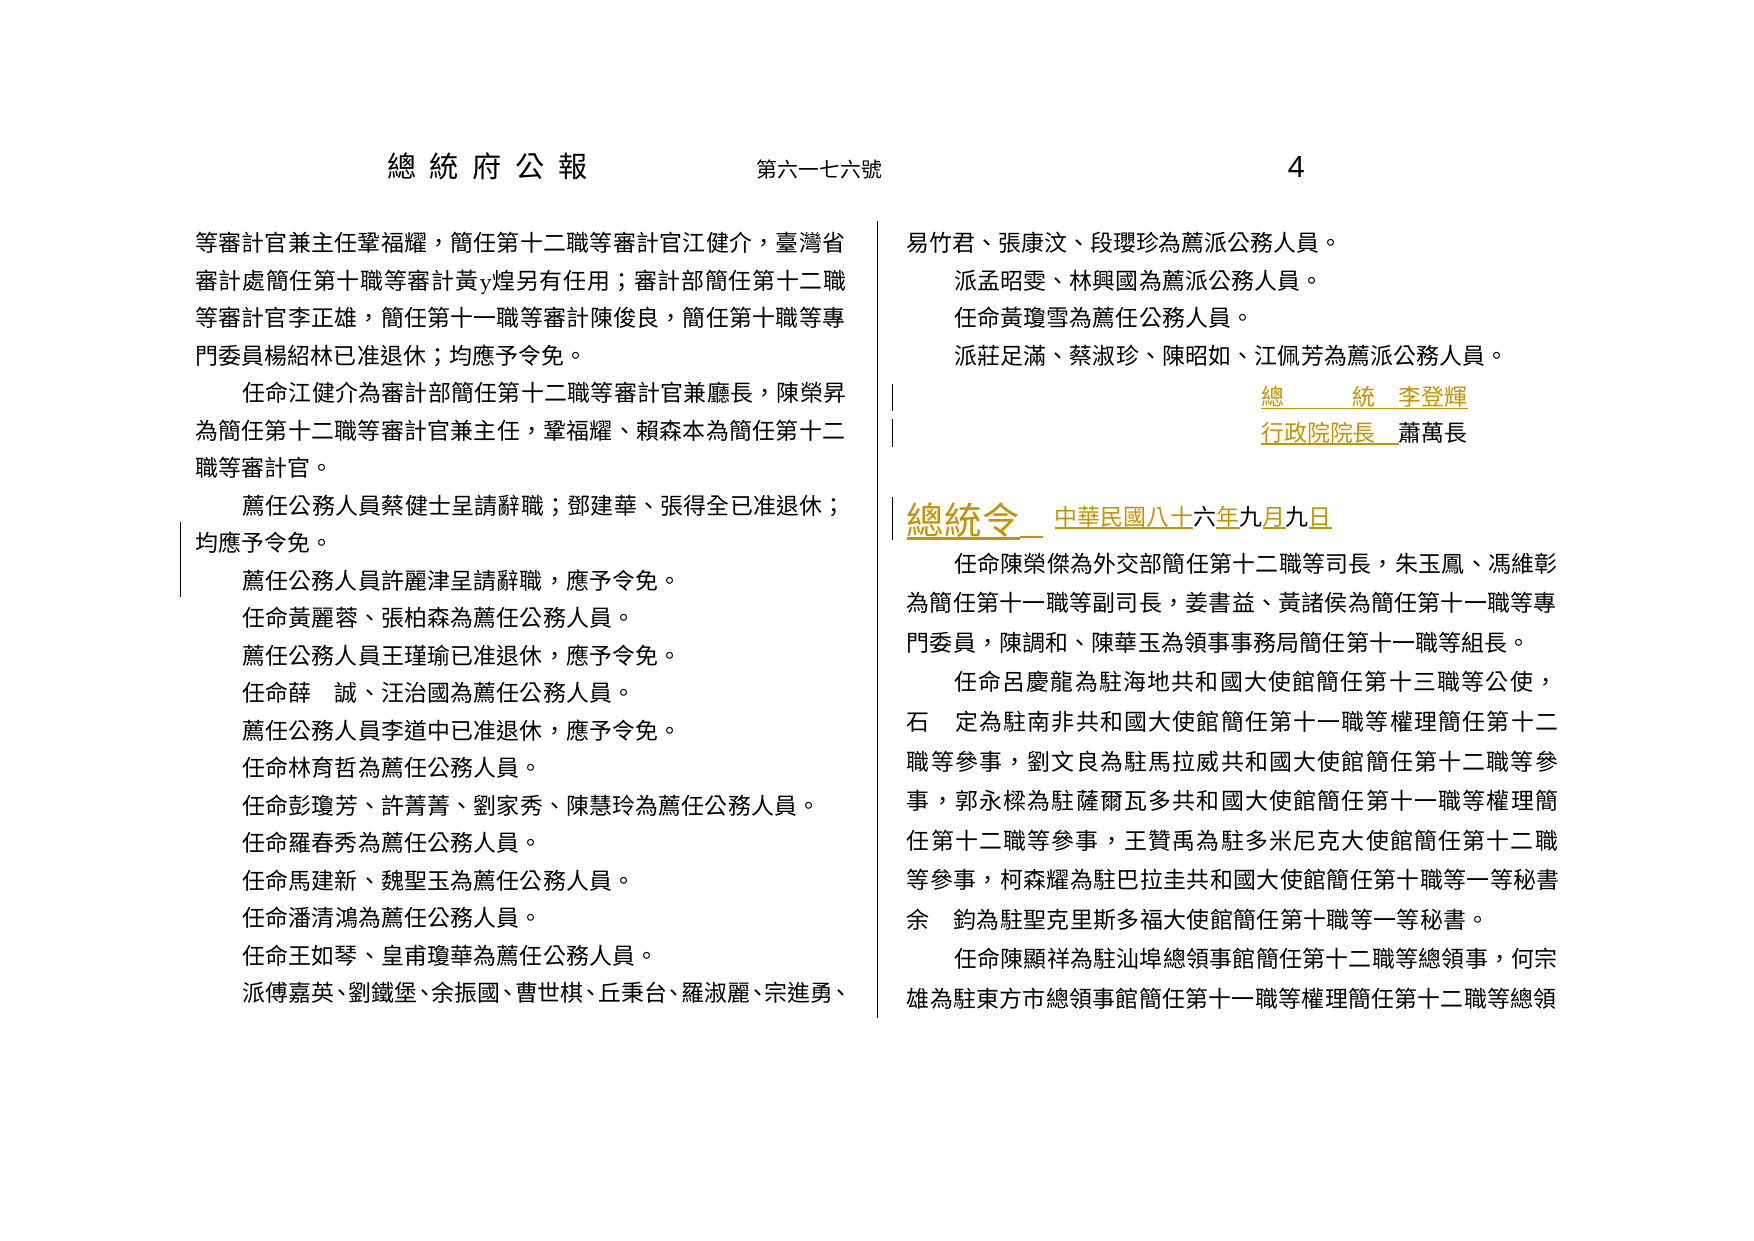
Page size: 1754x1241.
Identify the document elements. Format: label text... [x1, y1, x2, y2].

table_header 中華民國八十六年九月九日 [1051, 497, 1564, 540]
text 薦任公務人員蔡健士呈請辭職；鄧建華、張得全已准退休；均應予令免。 [195, 484, 847, 559]
text 等審計官兼主任鞏福耀，簡任第十二職等審計官江健介，臺灣省審計處簡任第十職等審計黃煌另有任用；審計部簡任第十二職等審計官李正雄，簡任第十一職等審計陳俊良，簡任第十職等專門委員楊紹林已准退休；均應予令免。 [195, 222, 847, 372]
text 任命陳榮傑為外交部簡任第十二職等司長，朱玉鳳、馮維彰為簡任第十一職等副司長，姜書益、黃諸侯為簡任第十一職等專門委員，陳調和、陳華玉為領事事務局簡任第十一職等組長。 [907, 540, 1559, 659]
text 薦任公務人員王瑾瑜已准退休，應予令免。 [195, 634, 847, 672]
text 派孟昭雯、林興國為薦派公務人員。 [907, 259, 1559, 297]
text 派傅嘉英、劉鐵堡、余振國、曹世棋、丘秉台、羅淑麗、宗進勇、易竹君、張康汶、段瓔珍為薦派公務人員。 [907, 222, 1559, 259]
text 任命黃瓊雪為薦任公務人員。 [907, 297, 1559, 334]
text 任命彭瓊芳、許菁菁、劉家秀、陳慧玲為薦任公務人員。 [195, 784, 847, 822]
text 任命呂慶龍為駐海地共和國大使館簡任第十三職等公使，石 定為駐南非共和國大使館簡任第十一職等權理簡任第十二職等參事，劉文良為駐馬拉威共和國大使館簡任第十二職等參事，郭永樑為駐薩爾瓦多共和國大使館簡任第十一職等權理簡任第十二職等參事，王贊禹為駐多米尼克大使館簡任第十二職等參事，柯森耀為駐巴拉圭共和國大使館簡任第十職等一等秘書，余 鈞為駐聖克里斯多福大使館簡任第十職等一等秘書。 [907, 659, 1559, 936]
text 任命江健介為審計部簡任第十二職等審計官兼廳長，陳榮昇為簡任第十二職等審計官兼主任，鞏福耀、賴森本為簡任第十二職等審計官。 [195, 372, 847, 484]
text 任命薛 誠、汪治國為薦任公務人員。 [195, 672, 847, 709]
text 任命陳顯祥為駐汕埠總領事館簡任第十二職等總領事，何宗雄為駐東方市總領事館簡任第十一職等權理簡任第十二職等總領 [907, 936, 1559, 1015]
text 任命林育哲為薦任公務人員。 [195, 747, 847, 784]
text 總 統 李登輝 [907, 384, 1559, 411]
text 行政院院長 蕭萬長 [907, 419, 1559, 447]
text 薦任公務人員李道中已准退休，應予令免。 [195, 709, 847, 747]
text 任命馬建新、魏聖玉為薦任公務人員。 [195, 859, 847, 897]
text 任命黃麗蓉、張柏森為薦任公務人員。 [195, 597, 847, 634]
text 任命王如琴、皇甫瓊華為薦任公務人員。 [195, 934, 847, 972]
text 派莊足滿、蔡淑珍、陳昭如、江佩芳為薦派公務人員。 [907, 334, 1559, 372]
table_header 總統令 [904, 497, 1051, 540]
text 薦任公務人員許麗津呈請辭職，應予令免。 [195, 559, 847, 597]
text 任命羅春秀為薦任公務人員。 [195, 822, 847, 859]
text 任命潘清鴻為薦任公務人員。 [195, 897, 847, 934]
text 派傅嘉英、劉鐵堡、余振國、曹世棋、丘秉台、羅淑麗、宗進勇、易竹君、張康汶、段瓔珍為薦派公務人員。 [195, 972, 847, 1009]
